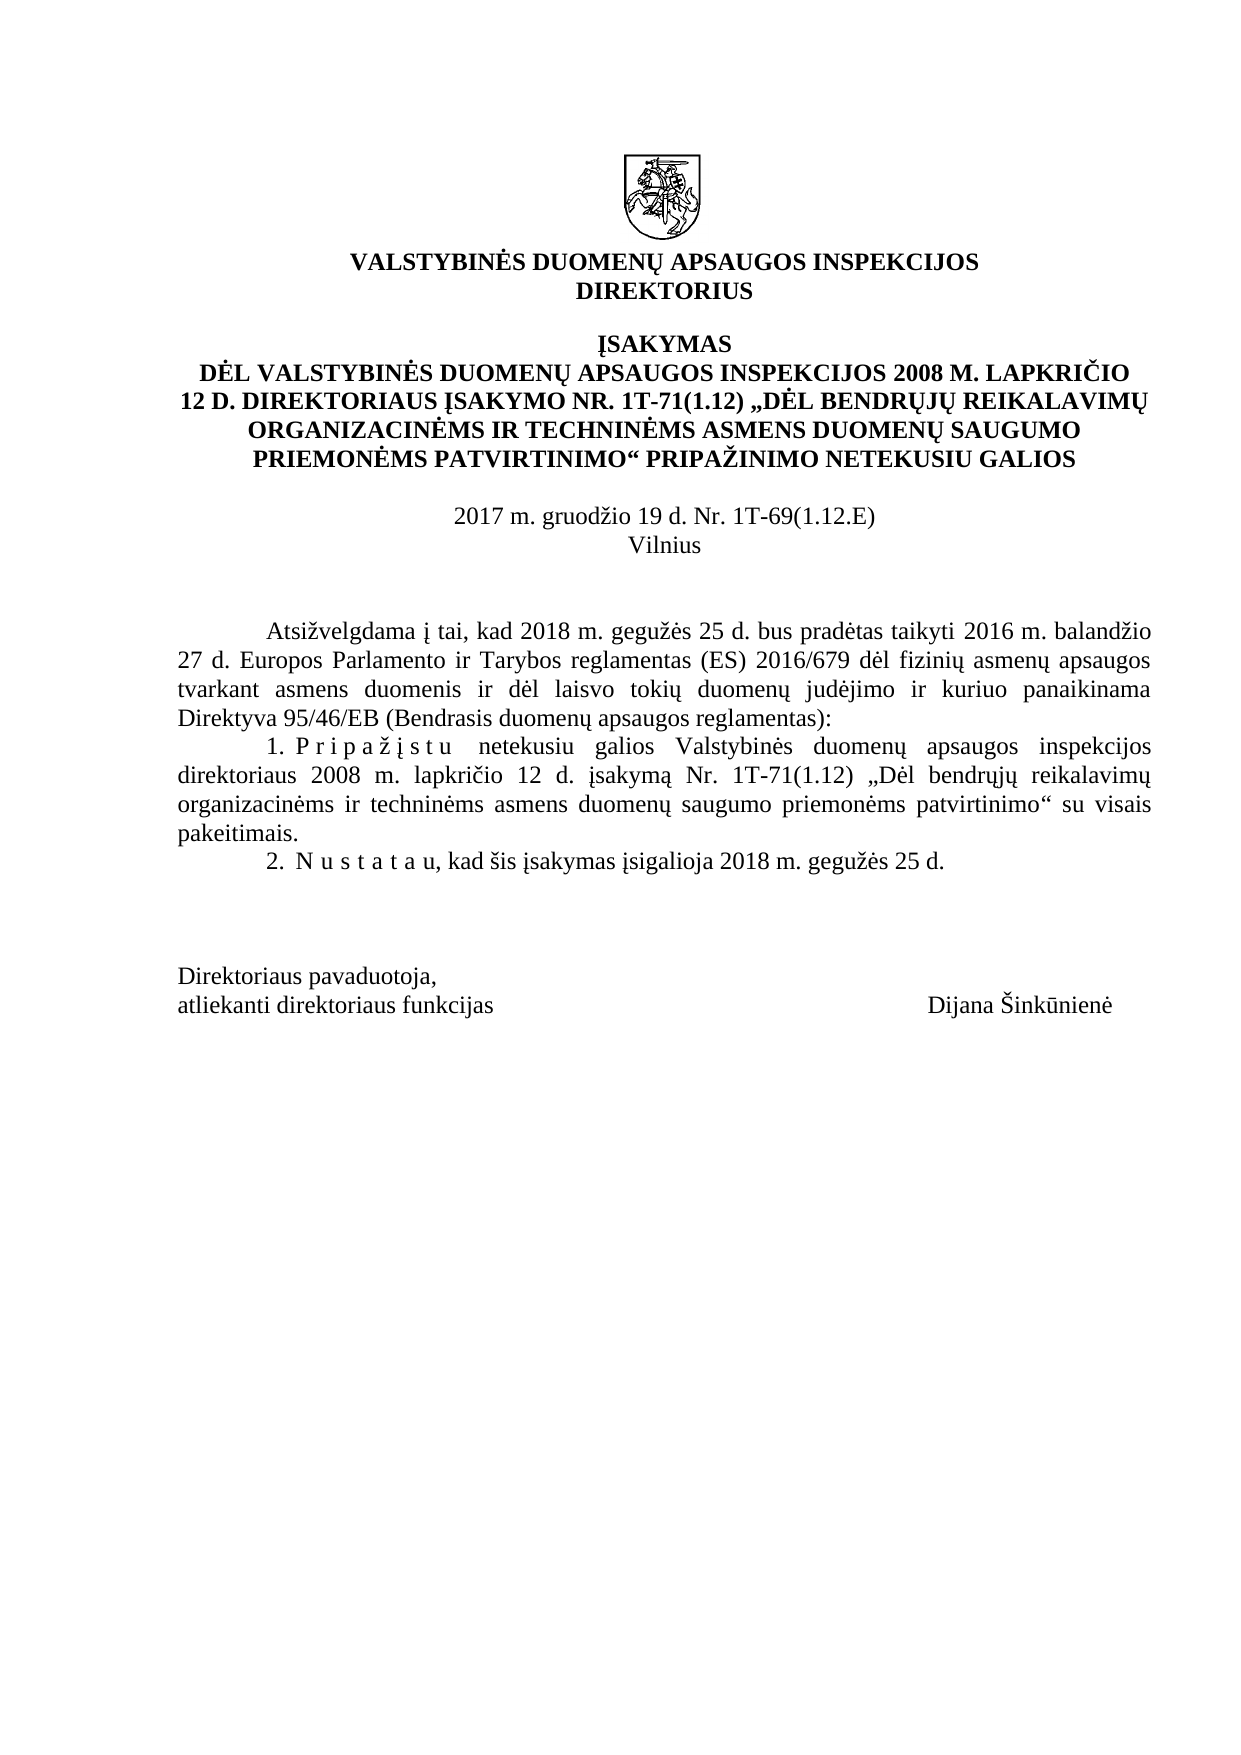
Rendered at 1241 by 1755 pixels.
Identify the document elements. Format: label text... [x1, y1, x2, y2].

text 1. Pripažįstu netekusiu galios Valstybinės duomenų apsaugos inspekcijos direktoriaus 2008 m. lapkričio 12 d. įsakymą Nr. 1T-71(1.12) „Dėl bendrųjų reikalavimų organizacinėms ir techninėms asmens duomenų saugumo priemonėms patvirtinimo“ su visais pakeitimais. [177, 731, 1152, 846]
text DĖL VALSTYBINĖs DUOMENŲ APSAUGOS INSPEKCIJos 2008 m. lapkričio 12 d. direktoriaus įsakymo Nr. 1T-71(1.12) „DĖL BENDRŲJŲ REIKALAVIMŲ ORGANIZACINĖMS IR TECHNINĖMS ASMENS DUOMENŲ SAUGUMO PRIEMONĖMS PATVIRTINIMO“ PRIPAŽINIMO NETEKUSIU GALIOS [177, 358, 1152, 473]
text VALSTYBINĖs DUOMENŲ APSAUGOS INSPEKCIJos [177, 247, 1152, 276]
text 2. Nustatau, kad šis įsakymas įsigalioja 2018 m. gegužės 25 d. [177, 846, 1152, 875]
text Vilnius [177, 530, 1152, 559]
text DIREKTORIUS [177, 276, 1152, 305]
text ĮSAKYMAS [177, 329, 1152, 358]
text Direktoriaus pavaduotoja, [177, 961, 1152, 990]
text Atsižvelgdama į tai, kad 2018 m. gegužės 25 d. bus pradėtas taikyti 2016 m. balandžio 27 d. Europos Parlamento ir Tarybos reglamentas (ES) 2016/679 dėl fizinių asmenų apsaugos tvarkant asmens duomenis ir dėl laisvo tokių duomenų judėjimo ir kuriuo panaikinama Direktyva 95/46/EB (Bendrasis duomenų apsaugos reglamentas): [177, 616, 1152, 731]
text 2017 m. gruodžio 19 d. Nr. 1T-69(1.12.E) [177, 501, 1152, 530]
text atliekanti direktoriaus funkcijas Dijana Šinkūnienė [177, 990, 1152, 1019]
